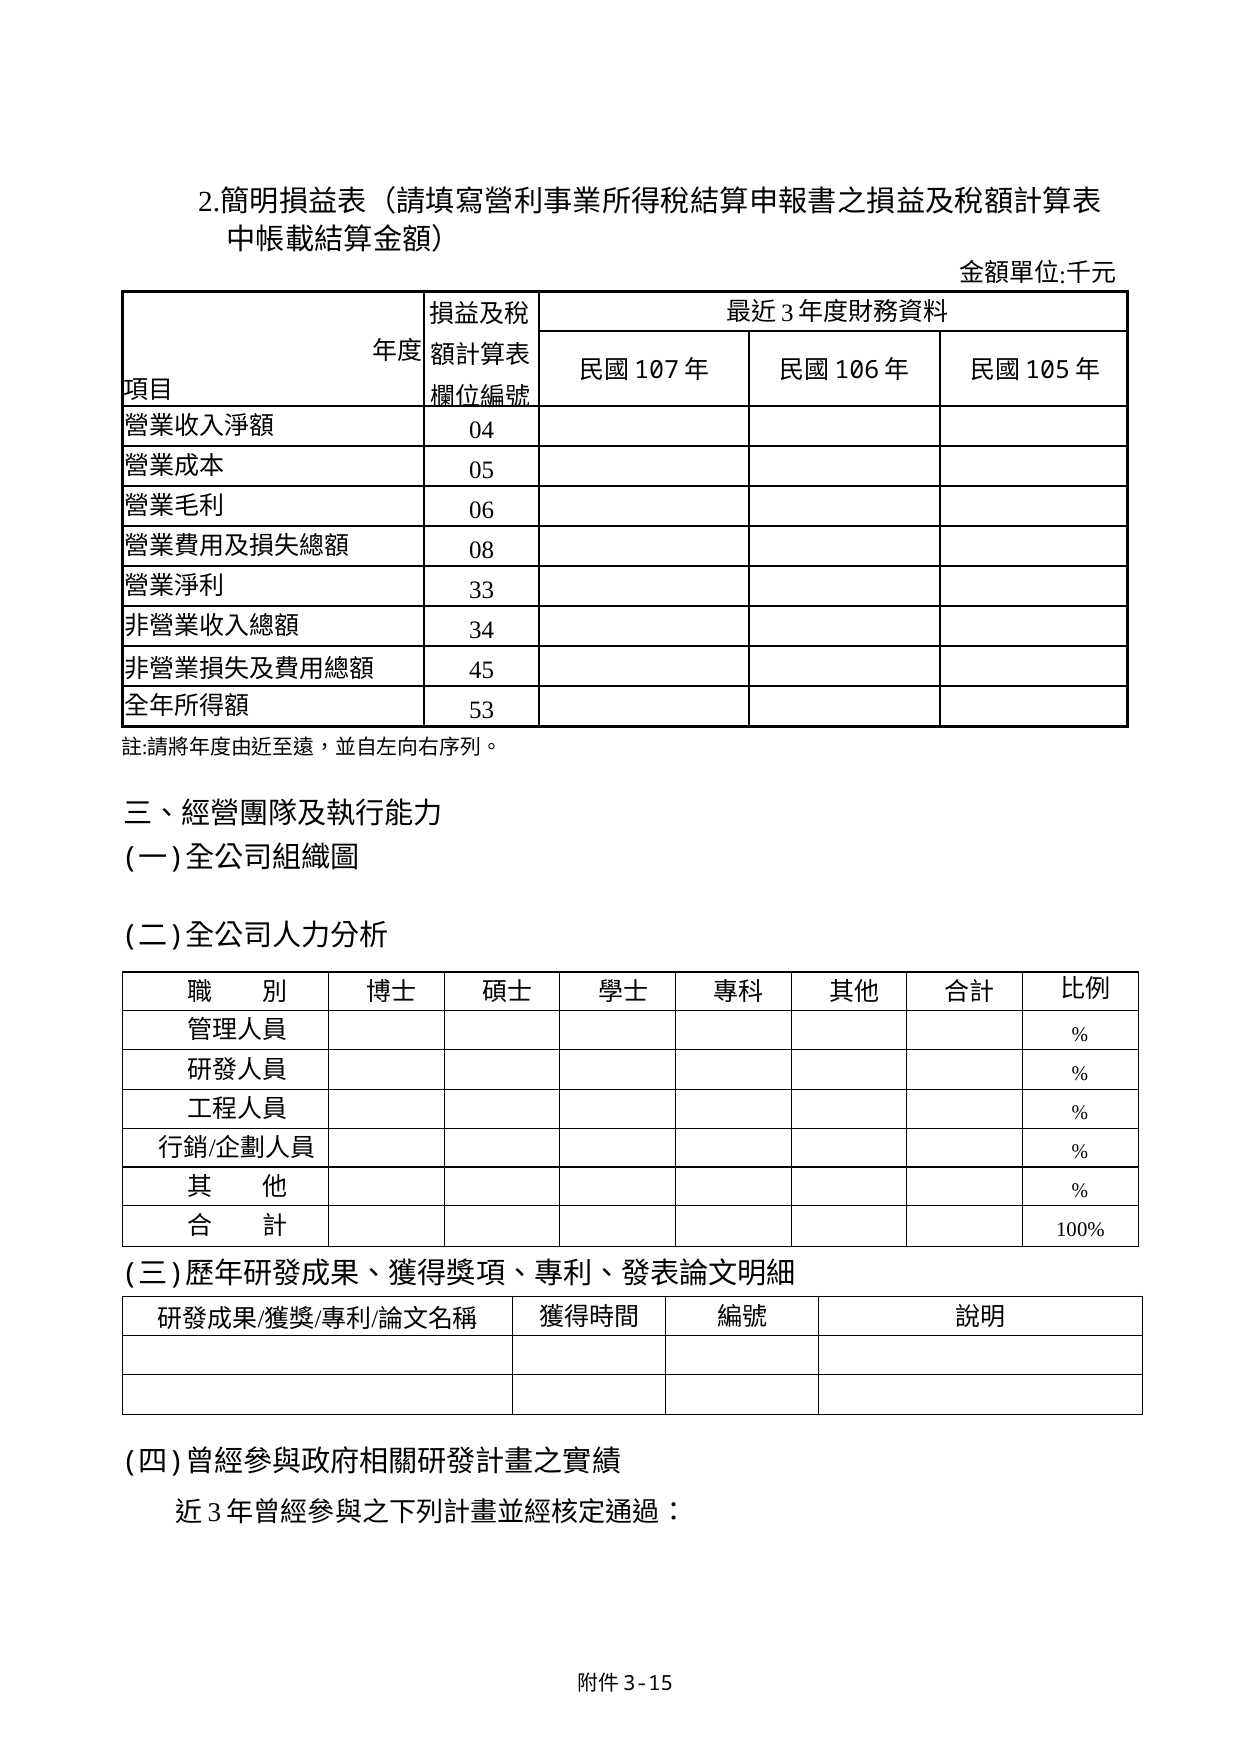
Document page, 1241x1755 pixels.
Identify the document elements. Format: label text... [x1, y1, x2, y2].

table_header 研發成果/獲獎/專利/論文名稱 [123, 1297, 512, 1335]
table_header 說明 [819, 1297, 1142, 1335]
table_cell [560, 1090, 675, 1127]
table_cell [560, 1050, 675, 1088]
table_cell 合 計 [123, 1206, 328, 1246]
table_cell [750, 567, 939, 604]
table_cell [750, 647, 939, 684]
table_cell [941, 567, 1126, 604]
table_cell [540, 607, 748, 644]
table_cell [941, 687, 1126, 725]
table_cell [513, 1375, 665, 1414]
table_cell 營業費用及損失總額 [124, 527, 423, 564]
table_cell [941, 647, 1126, 684]
table_cell [750, 687, 939, 725]
table_cell [750, 447, 939, 484]
table_cell [792, 1050, 906, 1088]
table_cell [329, 1206, 444, 1246]
table_cell [676, 1129, 791, 1166]
table_cell [907, 1206, 1022, 1246]
table_cell [676, 1050, 791, 1088]
table_cell [750, 527, 939, 564]
table_header 博士 [329, 973, 444, 1010]
table_cell [792, 1090, 906, 1127]
table_cell 非營業收入總額 [124, 607, 423, 644]
text 金額單位:千元 [112, 257, 1116, 289]
table_cell 04 [425, 407, 538, 444]
table_header 職 別 [123, 973, 328, 1010]
table_cell [676, 1168, 791, 1205]
table_cell [329, 1050, 444, 1088]
table_cell 工程人員 [123, 1090, 328, 1127]
table_cell % [1023, 1129, 1138, 1166]
table_cell 營業收入淨額 [124, 407, 423, 444]
table_header 編號 [666, 1297, 818, 1335]
table_cell 民國105年 [941, 332, 1126, 404]
table_cell [941, 447, 1126, 484]
table_cell [445, 1206, 559, 1246]
table_cell [445, 1011, 559, 1049]
table_cell [907, 1011, 1022, 1049]
table_cell [540, 647, 748, 684]
table_cell 06 [425, 487, 538, 524]
table_cell [445, 1129, 559, 1166]
table_cell [329, 1129, 444, 1166]
table_cell [540, 487, 748, 524]
table_cell [329, 1011, 444, 1049]
table_header 獲得時間 [513, 1297, 665, 1335]
table_cell 05 [425, 447, 538, 484]
table_cell % [1023, 1090, 1138, 1127]
table_cell [445, 1050, 559, 1088]
table_header 專科 [676, 973, 791, 1010]
table_cell [540, 407, 748, 444]
table_cell [941, 407, 1126, 444]
table_cell [123, 1375, 512, 1414]
table_cell [941, 487, 1126, 524]
table_header 合計 [907, 973, 1022, 1010]
table_cell 08 [425, 527, 538, 564]
table_cell % [1023, 1050, 1138, 1088]
table_header 年度 項目 [124, 293, 423, 404]
table_header 碩士 [445, 973, 559, 1010]
table_cell [750, 607, 939, 644]
table_header 其他 [792, 973, 906, 1010]
table_cell 管理人員 [123, 1011, 328, 1049]
table_cell [445, 1168, 559, 1205]
table_cell [540, 527, 748, 564]
table_cell [540, 687, 748, 725]
text (二)全公司人力分析 [121, 914, 1131, 953]
table_cell [666, 1375, 818, 1414]
table_cell [907, 1168, 1022, 1205]
table_cell [329, 1090, 444, 1127]
table_cell [666, 1336, 818, 1374]
table_cell [792, 1129, 906, 1166]
table_header 學士 [560, 973, 675, 1010]
table_cell 營業淨利 [124, 567, 423, 604]
table_cell [676, 1090, 791, 1127]
table_cell [329, 1168, 444, 1205]
table_cell [819, 1336, 1142, 1374]
table_cell 民國106年 [750, 332, 939, 404]
table_cell [792, 1168, 906, 1205]
table_cell 研發人員 [123, 1050, 328, 1088]
table_header 損益及稅額計算表欄位編號 [425, 293, 538, 404]
table_cell % [1023, 1168, 1138, 1205]
table_cell [941, 607, 1126, 644]
table_cell [540, 567, 748, 604]
table_header 最近3年度財務資料 [540, 293, 1126, 330]
table_cell [750, 407, 939, 444]
table_cell [560, 1206, 675, 1246]
table_cell [123, 1336, 512, 1374]
text 註:請將年度由近至遠，並自左向右序列。 [121, 730, 1131, 760]
table_cell [941, 527, 1126, 564]
table_cell [676, 1206, 791, 1246]
table_cell [792, 1206, 906, 1246]
table_cell 全年所得額 [124, 687, 423, 725]
text (四)曾經參與政府相關研發計畫之實績 [121, 1441, 1124, 1479]
table_header 比例 [1023, 973, 1138, 1010]
table_cell 營業毛利 [124, 487, 423, 524]
text 近3年曾經參與之下列計畫並經核定通過： [174, 1490, 1128, 1529]
text (三)歷年研發成果、獲得獎項、專利、發表論文明細 [121, 1253, 1124, 1292]
table_cell 其 他 [123, 1168, 328, 1205]
table_cell [540, 447, 748, 484]
text (一)全公司組織圖 [121, 837, 1131, 876]
table_cell [513, 1336, 665, 1374]
table_cell [792, 1011, 906, 1049]
table_cell [560, 1168, 675, 1205]
table_cell 53 [425, 687, 538, 725]
table_cell 民國107年 [540, 332, 748, 404]
table_cell 34 [425, 607, 538, 644]
table_cell 33 [425, 567, 538, 604]
table_cell [560, 1011, 675, 1049]
text 2.簡明損益表（請填寫營利事業所得稅結算申報書之損益及稅額計算表中帳載結算金額） [198, 181, 1128, 257]
text 三、經營團隊及執行能力 [123, 789, 1131, 832]
table_cell [750, 487, 939, 524]
table_cell 非營業損失及費用總額 [124, 647, 423, 684]
table_cell 行銷/企劃人員 [123, 1129, 328, 1166]
table_cell % [1023, 1011, 1138, 1049]
table_cell [907, 1050, 1022, 1088]
table_cell [907, 1090, 1022, 1127]
table_cell [907, 1129, 1022, 1166]
table_cell [819, 1375, 1142, 1414]
table_cell [445, 1090, 559, 1127]
table_cell [676, 1011, 791, 1049]
table_cell 45 [425, 647, 538, 684]
table_cell [560, 1129, 675, 1166]
table_cell 100% [1023, 1206, 1138, 1246]
table_cell 營業成本 [124, 447, 423, 484]
